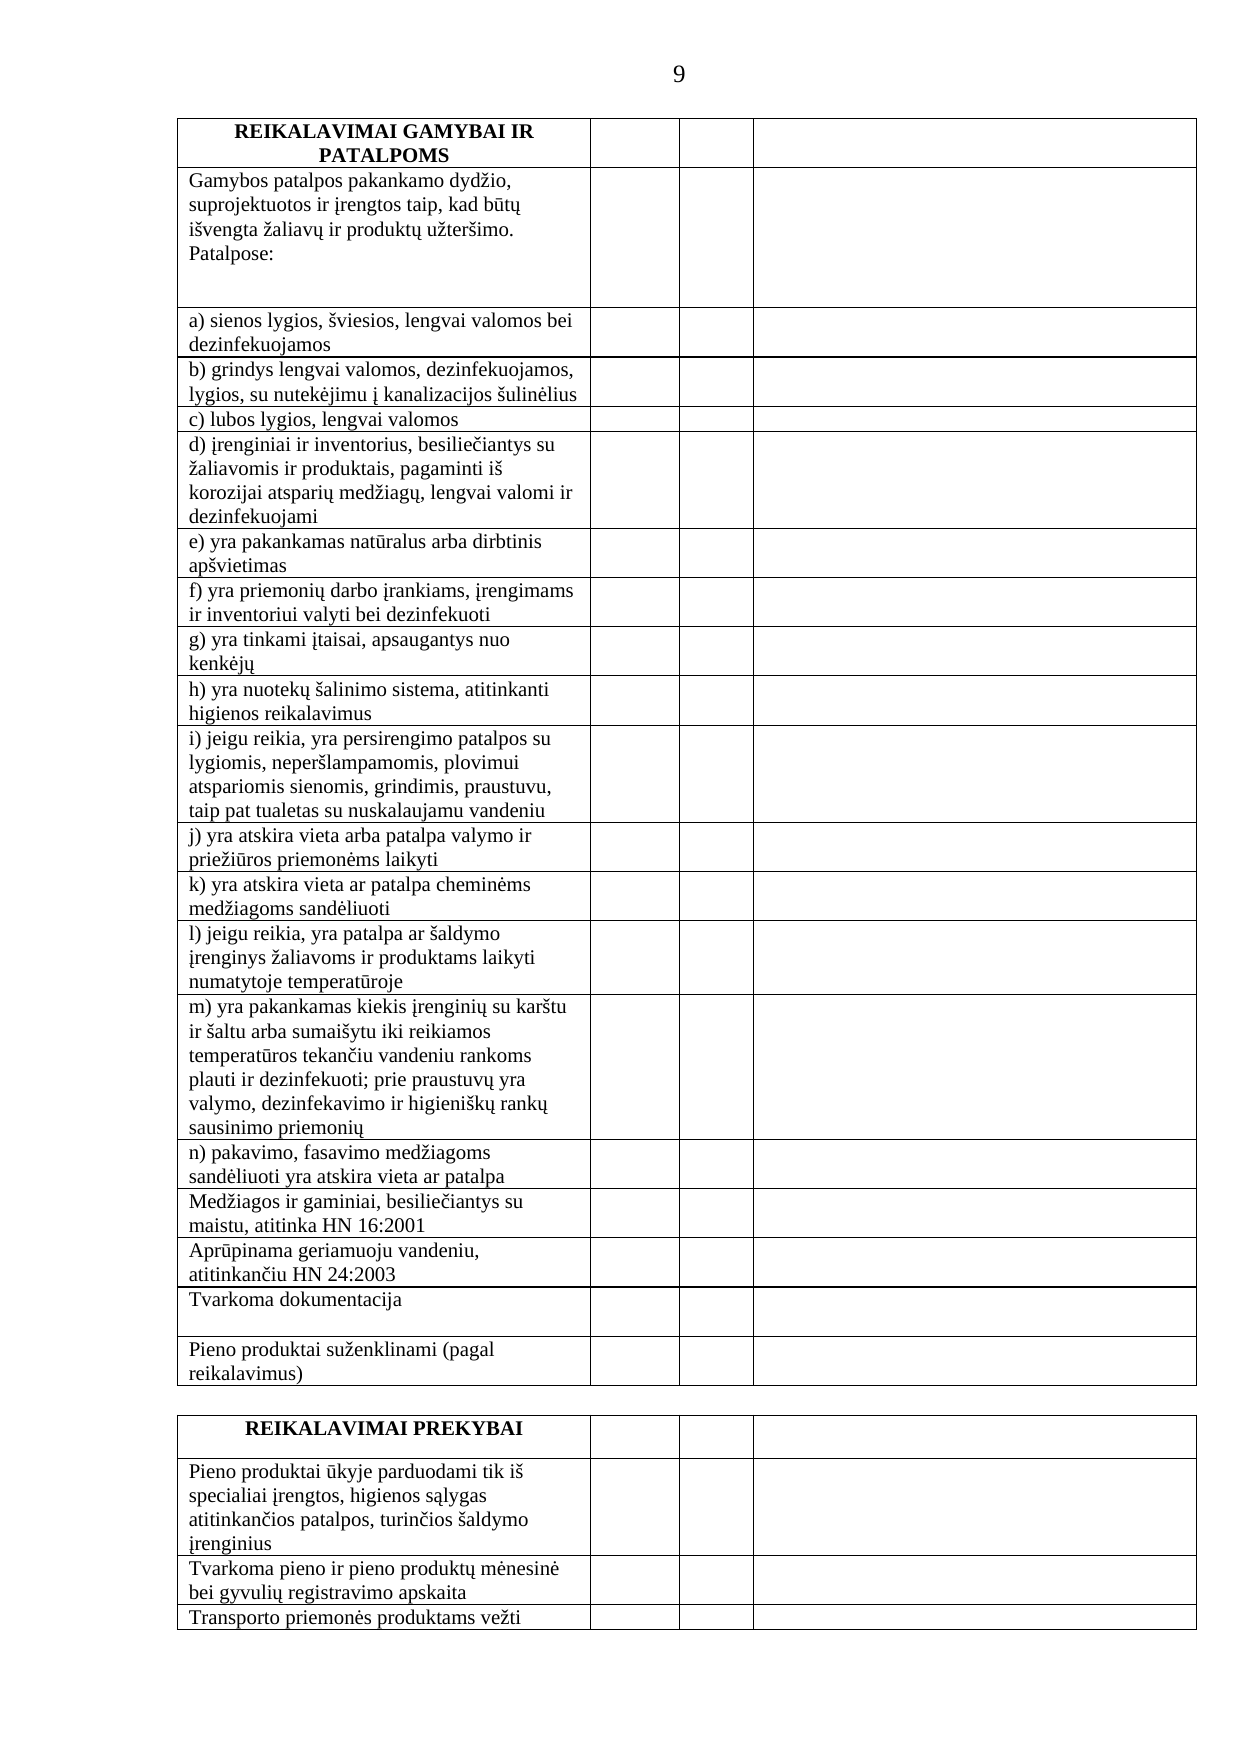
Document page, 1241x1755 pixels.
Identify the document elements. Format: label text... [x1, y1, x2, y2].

table_cell [680, 1238, 753, 1286]
table_cell [591, 407, 679, 431]
table_cell [754, 1605, 1196, 1629]
table_cell e) yra pakankamas natūralus arba dirbtinis apšvietimas [178, 529, 590, 577]
table_cell [680, 1556, 753, 1604]
table_cell [754, 676, 1196, 724]
table_cell [754, 358, 1196, 406]
table_cell [680, 1140, 753, 1188]
table_cell [591, 995, 679, 1139]
table_cell l) jeigu reikia, yra patalpa ar šaldymo įrenginys žaliavoms ir produktams laikyti numatytoje temperatūroje [178, 921, 590, 993]
table_cell [754, 1288, 1196, 1336]
table_cell [754, 168, 1196, 307]
table_cell [754, 407, 1196, 431]
table_cell [591, 578, 679, 626]
table_cell g) yra tinkami įtaisai, apsaugantys nuo kenkėjų [178, 627, 590, 675]
table_cell Pieno produktai ūkyje parduodami tik iš specialiai įrengtos, higienos sąlygas atitinkančios patalpos, turinčios šaldymo įrenginius [178, 1459, 590, 1555]
table_cell b) grindys lengvai valomos, dezinfekuojamos, lygios, su nutekėjimu į kanalizacijos šulinėlius [178, 358, 590, 406]
table_cell [591, 432, 679, 528]
table_cell m) yra pakankamas kiekis įrenginių su karštu ir šaltu arba sumaišytu iki reikiamos temperatūros tekančiu vandeniu rankoms plauti ir dezinfekuoti; prie praustuvų yra valymo, dezinfekavimo ir higieniškų rankų sausinimo priemonių [178, 995, 590, 1139]
table_cell [680, 726, 753, 822]
table_cell [754, 627, 1196, 675]
table_cell [754, 529, 1196, 577]
table_cell a) sienos lygios, šviesios, lengvai valomos bei dezinfekuojamos [178, 308, 590, 356]
table_cell [591, 308, 679, 356]
table_cell [754, 921, 1196, 993]
table_cell [754, 1238, 1196, 1286]
table_cell REIKALAVIMAI GAMYBAI IR PATALPOMS [178, 119, 590, 167]
table_cell [680, 308, 753, 356]
table_cell [591, 1605, 679, 1629]
table_cell j) yra atskira vieta arba patalpa valymo ir priežiūros priemonėms laikyti [178, 823, 590, 871]
table_cell [680, 358, 753, 406]
table_cell k) yra atskira vieta ar patalpa cheminėms medžiagoms sandėliuoti [178, 872, 590, 920]
table_cell [680, 529, 753, 577]
table_cell [680, 627, 753, 675]
table_cell [754, 308, 1196, 356]
table_cell [591, 1288, 679, 1336]
table_cell [754, 872, 1196, 920]
table_cell [680, 1605, 753, 1629]
table_cell h) yra nuotekų šalinimo sistema, atitinkanti higienos reikalavimus [178, 676, 590, 724]
table_cell [680, 1459, 753, 1555]
table_cell [591, 823, 679, 871]
table_header [754, 1416, 1196, 1458]
table_cell [754, 823, 1196, 871]
table_cell n) pakavimo, fasavimo medžiagoms sandėliuoti yra atskira vieta ar patalpa [178, 1140, 590, 1188]
table_cell Pieno produktai suženklinami (pagal reikalavimus) [178, 1337, 590, 1385]
table_cell [680, 578, 753, 626]
table_cell [680, 119, 753, 167]
table_cell [680, 168, 753, 307]
table_cell Medžiagos ir gaminiai, besiliečiantys su maistu, atitinka HN 16:2001 [178, 1189, 590, 1237]
table_cell [591, 1556, 679, 1604]
table_cell [680, 921, 753, 993]
table_cell [680, 995, 753, 1139]
table_header REIKALAVIMAI PREKYBAI [178, 1416, 590, 1458]
table_cell [754, 1459, 1196, 1555]
table_cell c) lubos lygios, lengvai valomos [178, 407, 590, 431]
table_cell d) įrenginiai ir inventorius, besiliečiantys su žaliavomis ir produktais, pagaminti iš korozijai atsparių medžiagų, lengvai valomi ir dezinfekuojami [178, 432, 590, 528]
table_cell [680, 432, 753, 528]
table_cell [591, 1140, 679, 1188]
table_cell [754, 119, 1196, 167]
table_cell Gamybos patalpos pakankamo dydžio, suprojektuotos ir įrengtos taip, kad būtų išvengta žaliavų ir produktų užteršimo. Patalpose: [178, 168, 590, 307]
table_cell [754, 1337, 1196, 1385]
table_header [591, 1416, 679, 1458]
table_cell [754, 578, 1196, 626]
table_cell [754, 726, 1196, 822]
table_cell [591, 1337, 679, 1385]
table_cell i) jeigu reikia, yra persirengimo patalpos su lygiomis, neperšlampamomis, plovimui atspariomis sienomis, grindimis, praustuvu, taip pat tualetas su nuskalaujamu vandeniu [178, 726, 590, 822]
table_cell [680, 823, 753, 871]
table_cell f) yra priemonių darbo įrankiams, įrengimams ir inventoriui valyti bei dezinfekuoti [178, 578, 590, 626]
table_cell [591, 529, 679, 577]
table_cell [680, 872, 753, 920]
table_header [680, 1416, 753, 1458]
table_cell [591, 872, 679, 920]
table_cell Tvarkoma pieno ir pieno produktų mėnesinė bei gyvulių registravimo apskaita [178, 1556, 590, 1604]
table_cell [754, 995, 1196, 1139]
table_cell [680, 1288, 753, 1336]
table_cell Tvarkoma dokumentacija [178, 1288, 590, 1336]
table_cell [591, 676, 679, 724]
table_cell [754, 1189, 1196, 1237]
table_cell [680, 1189, 753, 1237]
table_cell [591, 168, 679, 307]
table_cell [591, 627, 679, 675]
table_cell Aprūpinama geriamuoju vandeniu, atitinkančiu HN 24:2003 [178, 1238, 590, 1286]
table_cell [591, 1189, 679, 1237]
table_cell [591, 726, 679, 822]
table_cell [680, 1337, 753, 1385]
table_cell [754, 432, 1196, 528]
table_cell [680, 676, 753, 724]
table_cell [591, 358, 679, 406]
table_cell [591, 1459, 679, 1555]
table_cell [754, 1140, 1196, 1188]
table_cell [754, 1556, 1196, 1604]
table_cell [591, 1238, 679, 1286]
table_cell [591, 921, 679, 993]
table_cell [680, 407, 753, 431]
table_cell [591, 119, 679, 167]
table_cell Transporto priemonės produktams vežti [178, 1605, 590, 1629]
